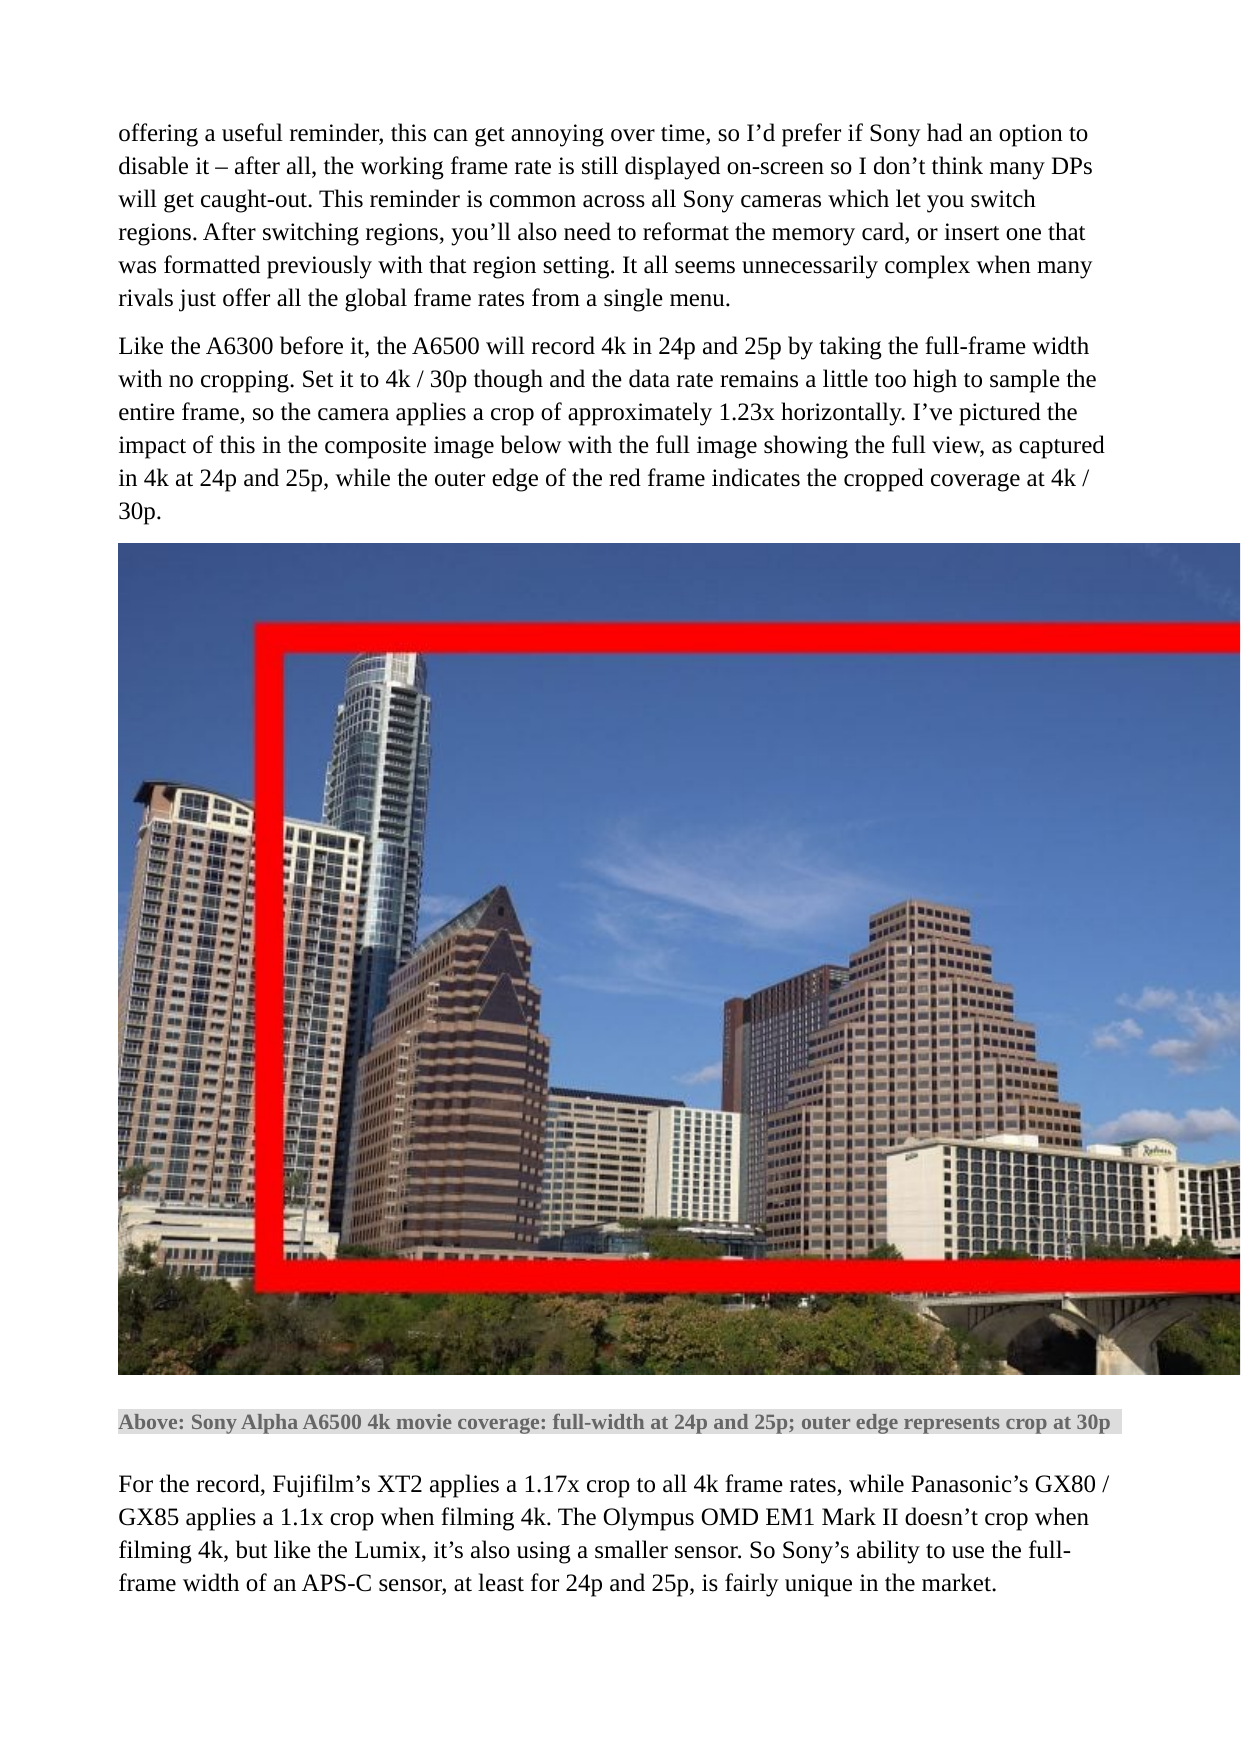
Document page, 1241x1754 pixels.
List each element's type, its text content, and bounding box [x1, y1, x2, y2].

text offering a useful reminder, this can get annoying over time, so I’d prefer if Sony had an option to disable it – after all, the working frame rate is still displayed on-screen so I don’t think many DPs will get caught-out. This reminder is common across all Sony cameras which let you switch regions. After switching regions, you’ll also need to reformat the memory card, or insert one that was formatted previously with that region setting. It all seems unnecessarily complex when many rivals just offer all the global frame rates from a single menu. [118, 118, 1122, 312]
text Above: Sony Alpha A6500 4k movie coverage: full-width at 24p and 25p; outer edge represents crop at 30p [118, 1409, 1122, 1434]
picture [118, 543, 1241, 1375]
text For the record, Fujifilm’s XT2 applies a 1.17x crop to all 4k frame rates, while Panasonic’s GX80 / GX85 applies a 1.1x crop when filming 4k. The Olympus OMD EM1 Mark II doesn’t crop when filming 4k, but like the Lumix, it’s also using a smaller sensor. So Sony’s ability to use the full-frame width of an APS-C sensor, at least for 24p and 25p, is fairly unique in the market. [118, 1469, 1122, 1597]
text Like the A6300 before it, the A6500 will record 4k in 24p and 25p by taking the full-frame width with no cropping. Set it to 4k / 30p though and the data rate remains a little too high to sample the entire frame, so the camera applies a crop of approximately 1.23x horizontally. I’ve pictured the impact of this in the composite image below with the full image showing the full view, as captured in 4k at 24p and 25p, while the outer edge of the red frame indicates the cropped coverage at 4k / 30p. [118, 331, 1122, 525]
